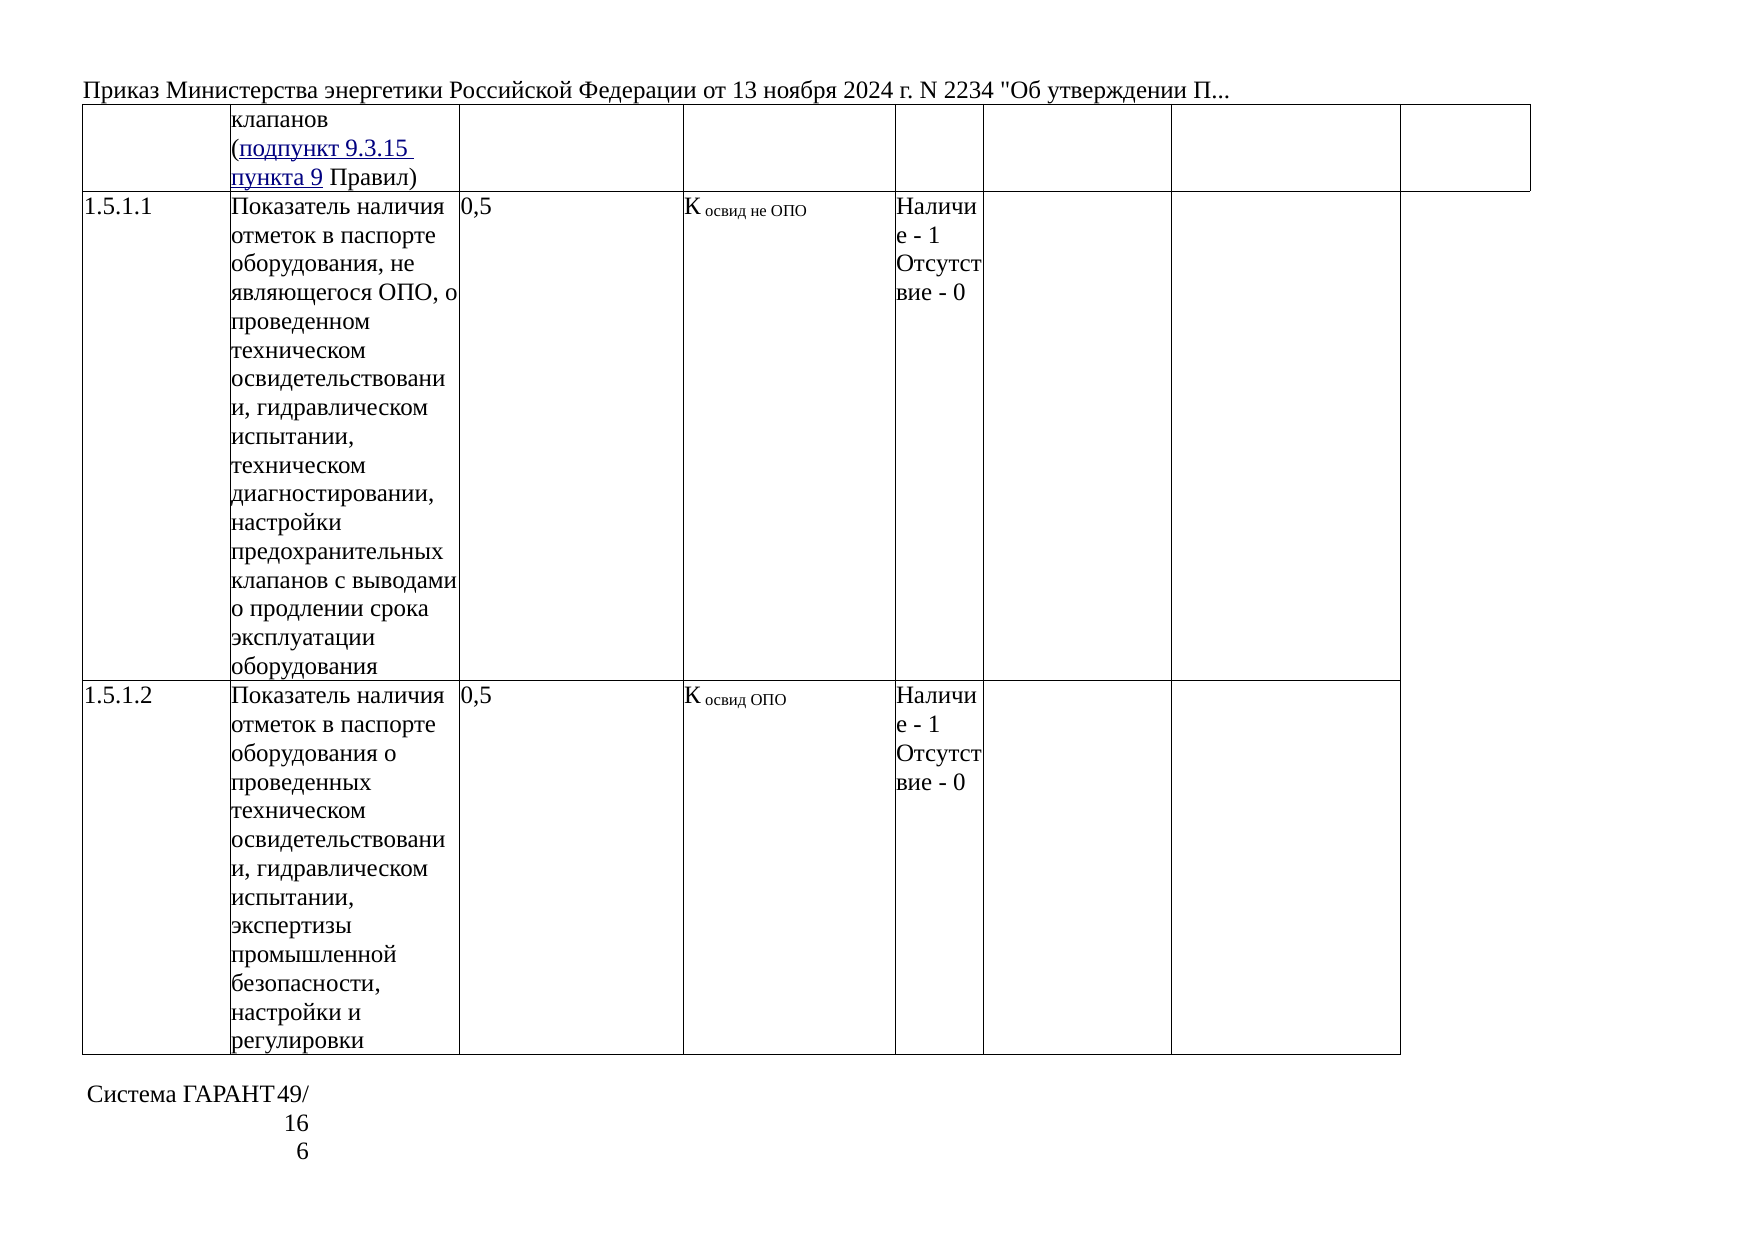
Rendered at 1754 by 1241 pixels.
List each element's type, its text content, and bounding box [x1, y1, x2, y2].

table_cell 0,5 [460, 681, 683, 1054]
table_cell [984, 192, 1171, 680]
table_cell [1530, 680, 1671, 1054]
table_cell 1.5.1.2 [83, 681, 230, 1054]
table_cell 0,5 [460, 192, 683, 680]
table_cell [1401, 192, 1530, 680]
table_cell [1401, 105, 1530, 191]
table_cell [1172, 681, 1400, 1054]
table_cell [1530, 191, 1671, 680]
table_cell [1401, 680, 1530, 1054]
table_cell [984, 105, 1171, 191]
table_cell клапанов (подпункт 9.3.15 пункта 9 Правил) [231, 105, 459, 191]
table_cell [460, 105, 683, 191]
table_cell [1172, 105, 1400, 191]
table_cell [1172, 192, 1400, 680]
table_cell Показатель наличия отметок в паспорте оборудования о проведенных техническом освидетельствовании, гидравлическом испытании, экспертизы промышленной безопасности, настройки и регулировки [231, 681, 459, 1054]
table_cell К освид не ОПО [684, 192, 895, 680]
table_cell Наличие - 1 Отсутствие - 0 [896, 681, 983, 1054]
table_cell Показатель наличия отметок в паспорте оборудования, не являющегося ОПО, о проведенном техническом освидетельствовании, гидравлическом испытании, техническом диагностировании, настройки предохранительных клапанов с выводами о продлении срока эксплуатации оборудования [231, 192, 459, 680]
table_cell Наличие - 1 Отсутствие - 0 [896, 192, 983, 680]
table_cell [684, 105, 895, 191]
table_cell [1531, 104, 1671, 191]
table_cell [896, 105, 983, 191]
table_cell К освид ОПО [684, 681, 895, 1054]
table_cell 1.5.1.1 [83, 192, 230, 680]
table_cell [83, 105, 230, 191]
table_cell [984, 681, 1171, 1054]
